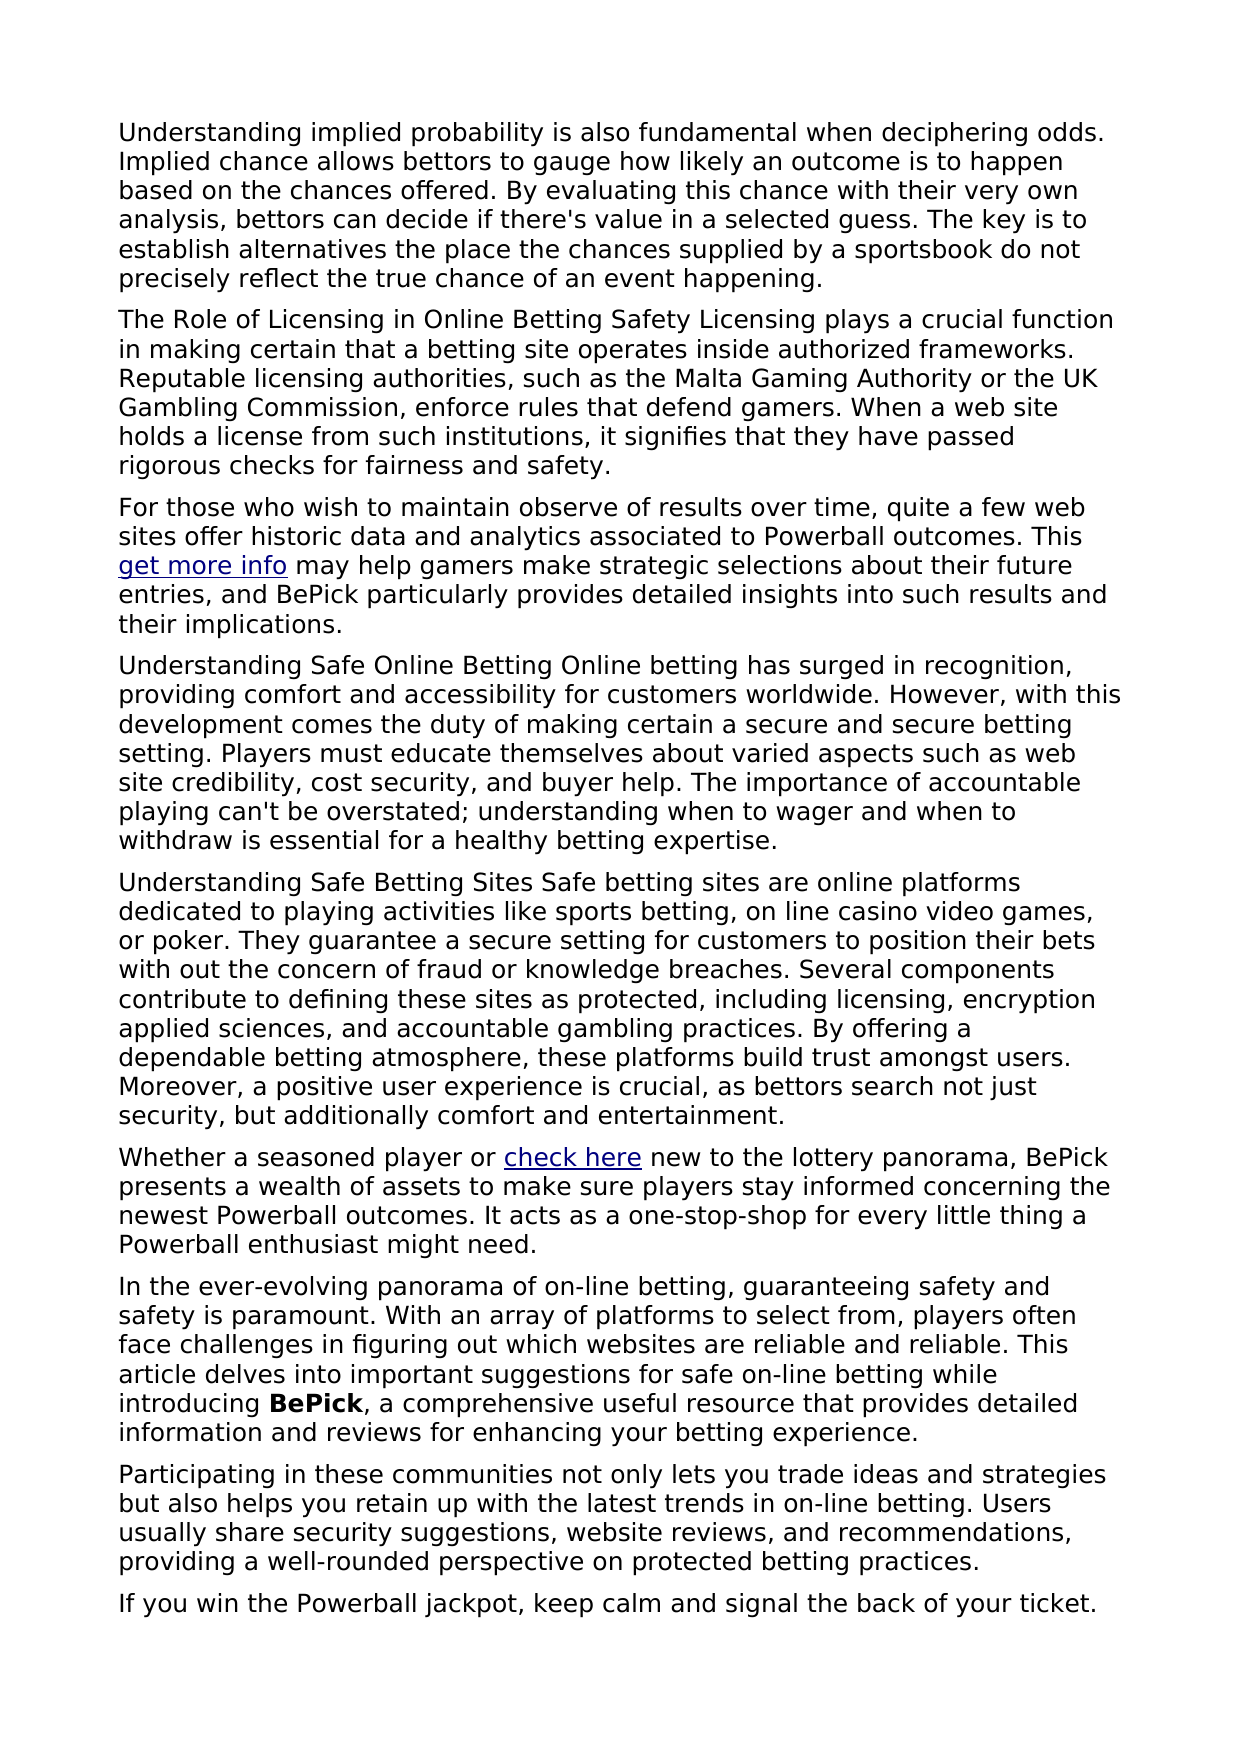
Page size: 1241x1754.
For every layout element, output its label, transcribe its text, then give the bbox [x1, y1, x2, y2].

text Understanding implied probability is also fundamental when deciphering odds. Implied chance allows bettors to gauge how likely an outcome is to happen based on the chances offered. By evaluating this chance with their very own analysis, bettors can decide if there's value in a selected guess. The key is to establish alternatives the place the chances supplied by a sportsbook do not precisely reflect the true chance of an event happening. [118, 118, 1122, 293]
text Whether a seasoned player or check here new to the lottery panorama, BePick presents a wealth of assets to make sure players stay informed concerning the newest Powerball outcomes. It acts as a one-stop-shop for every little thing a Powerball enthusiast might need. [118, 1143, 1122, 1260]
text Participating in these communities not only lets you trade ideas and strategies but also helps you retain up with the latest trends in on-line betting. Users usually share security suggestions, website reviews, and recommendations, providing a well-rounded perspective on protected betting practices. [118, 1460, 1122, 1576]
text If you win the Powerball jackpot, keep calm and signal the back of your ticket. [118, 1589, 1122, 1618]
text Understanding Safe Online Betting Online betting has surged in recognition, providing comfort and accessibility for customers worldwide. However, with this development comes the duty of making certain a secure and secure betting setting. Players must educate themselves about varied aspects such as web site credibility, cost security, and buyer help. The importance of accountable playing can't be overstated; understanding when to wager and when to withdraw is essential for a healthy betting expertise. [118, 651, 1122, 856]
text The Role of Licensing in Online Betting Safety Licensing plays a crucial function in making certain that a betting site operates inside authorized frameworks. Reputable licensing authorities, such as the Malta Gaming Authority or the UK Gambling Commission, enforce rules that defend gamers. When a web site holds a license from such institutions, it signifies that they have passed rigorous checks for fairness and safety. [118, 306, 1122, 481]
text Understanding Safe Betting Sites Safe betting sites are online platforms dedicated to playing activities like sports betting, on line casino video games, or poker. They guarantee a secure setting for customers to position their bets with out the concern of fraud or knowledge breaches. Several components contribute to defining these sites as protected, including licensing, encryption applied sciences, and accountable gambling practices. By offering a dependable betting atmosphere, these platforms build trust amongst users. Moreover, a positive user experience is crucial, as bettors search not just security, but additionally comfort and entertainment. [118, 868, 1122, 1131]
text For those who wish to maintain observe of results over time, quite a few web sites offer historic data and analytics associated to Powerball outcomes. This get more info may help gamers make strategic selections about their future entries, and BePick particularly provides detailed insights into such results and their implications. [118, 493, 1122, 639]
text In the ever-evolving panorama of on-line betting, guaranteeing safety and safety is paramount. With an array of platforms to select from, players often face challenges in figuring out which websites are reliable and reliable. This article delves into important suggestions for safe on-line betting while introducing BePick, a comprehensive useful resource that provides detailed information and reviews for enhancing your betting experience. [118, 1272, 1122, 1447]
